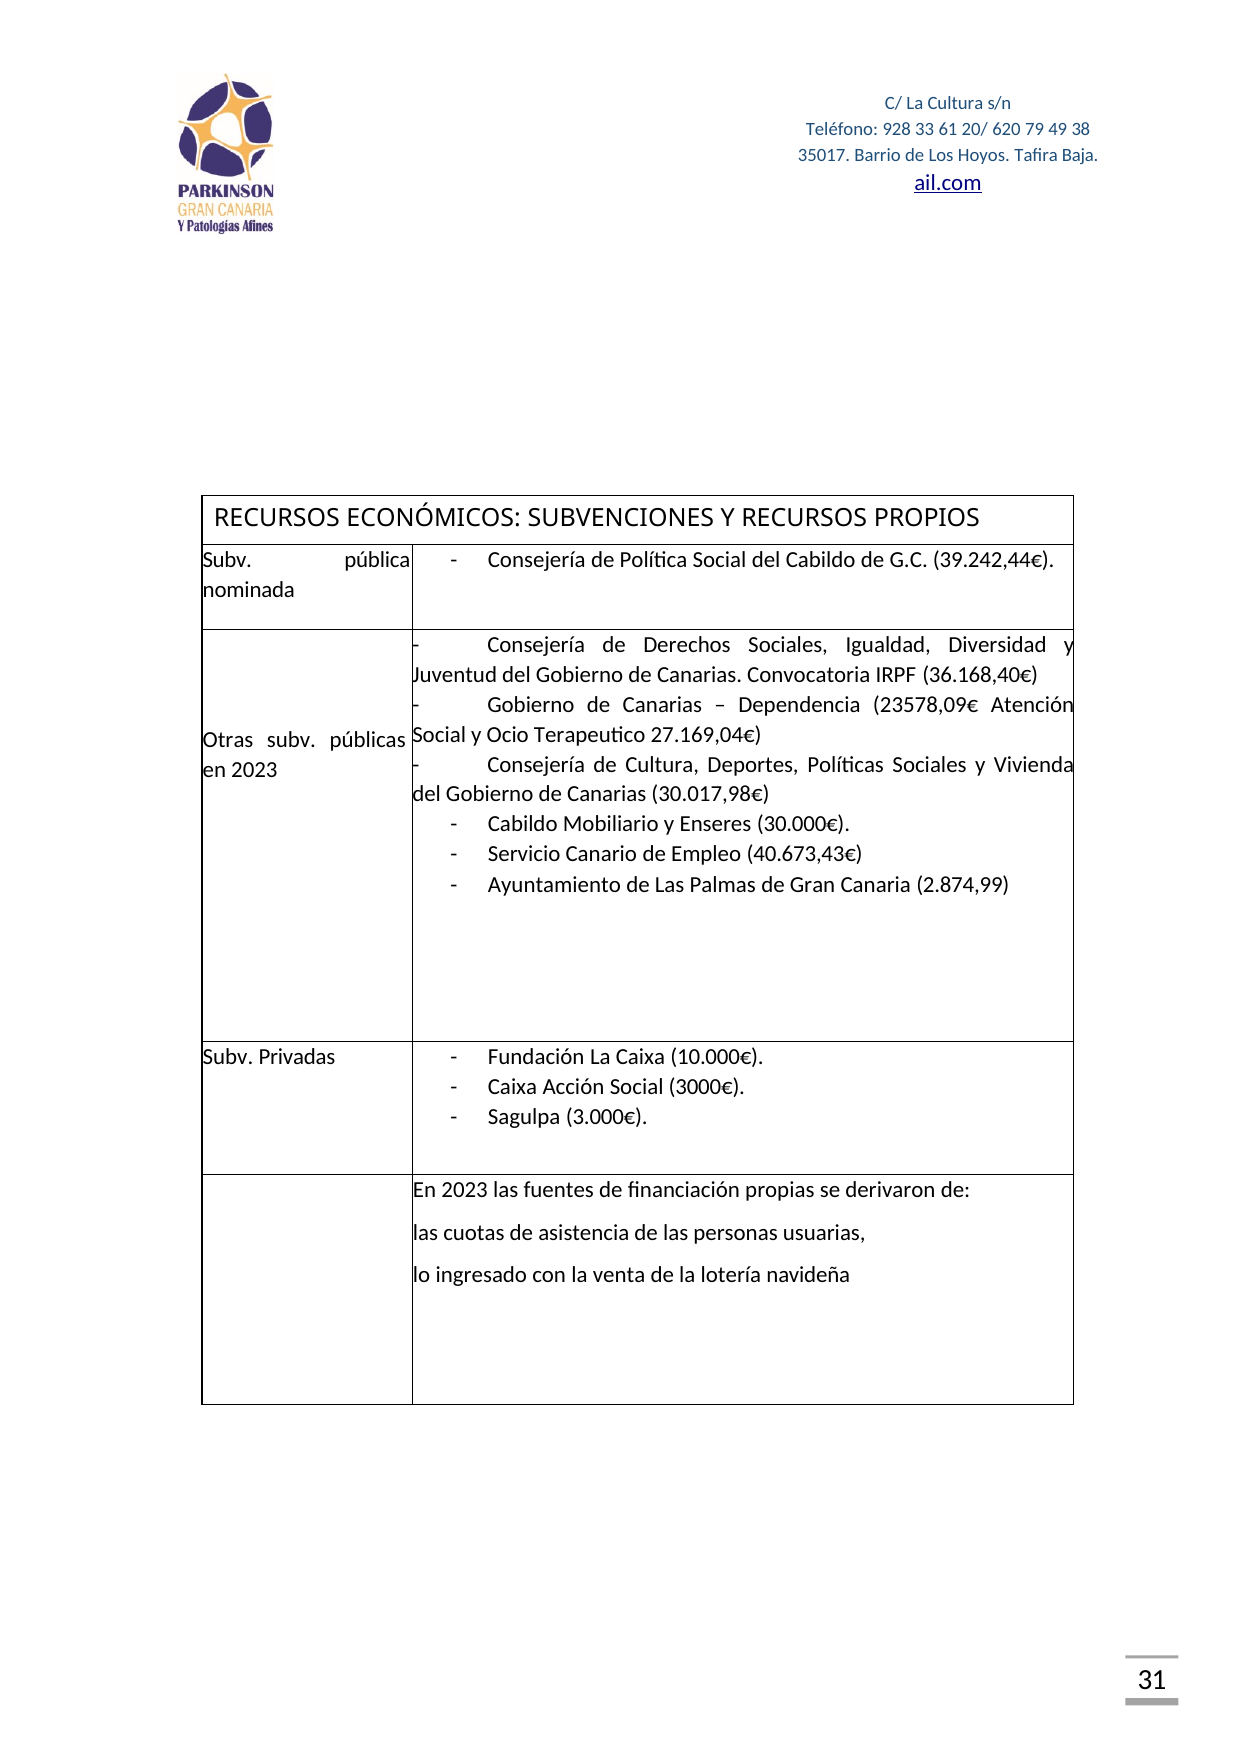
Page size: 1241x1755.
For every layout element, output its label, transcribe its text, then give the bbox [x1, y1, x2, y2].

table_cell Subv. pública nominada [203, 545, 412, 629]
table_cell Otras subv. públicas en 2023 [203, 630, 412, 1041]
table_cell [203, 1175, 412, 1404]
table_cell En 2023 las fuentes de financiación propias se derivaron de: las cuotas de asistencia de las personas usuarias, lo ingresado con la venta de la lotería navideña [413, 1175, 1073, 1404]
table_cell Consejería de Derechos Sociales, Igualdad, Diversidad y Juventud del Gobierno de Canarias. Convocatoria IRPF (36.168,40€) Gobierno de Canarias – Dependencia (23578,09€ Atención Social y Ocio Terapeutico 27.169,04€) Consejería de Cultura, Deportes, Políticas Sociales y Vivienda del Gobierno de Canarias (30.017,98€) Cabildo Mobiliario y Enseres (30.000€). Servicio Canario de Empleo (40.673,43€) Ayuntamiento de Las Palmas de Gran Canaria (2.874,99) [413, 630, 1073, 1041]
table_cell Fundación La Caixa (10.000€). Caixa Acción Social (3000€). - Sagulpa (3.000€). [413, 1042, 1073, 1174]
table_cell - Consejería de Política Social del Cabildo de G.C. (39.242,44€). [413, 545, 1073, 629]
table_header RECURSOS ECONÓMICOS: SUBVENCIONES Y RECURSOS PROPIOS [203, 496, 1073, 544]
table_cell Subv. Privadas [203, 1042, 412, 1174]
